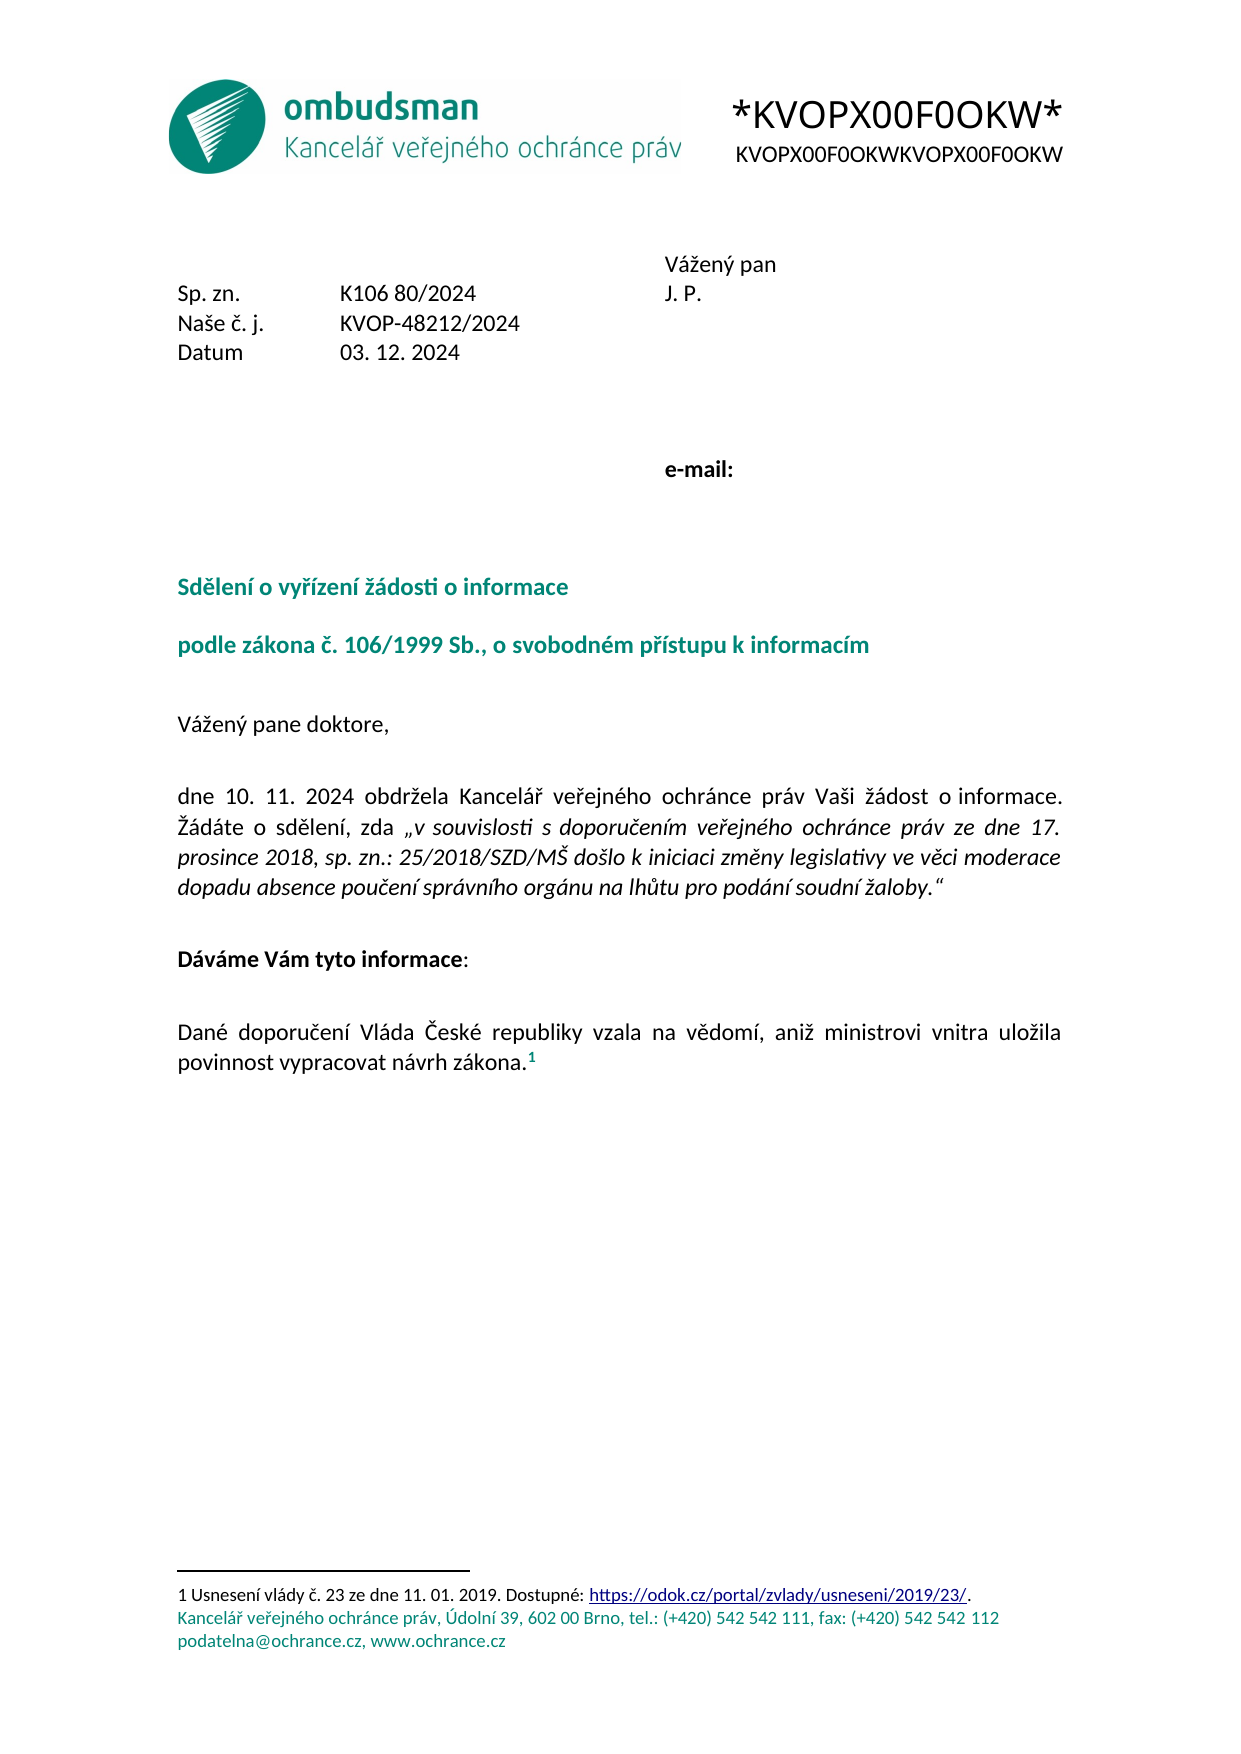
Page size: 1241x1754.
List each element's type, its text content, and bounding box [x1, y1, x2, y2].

subtitle Sdělení o vyřízení žádosti o informace [177, 571, 1063, 602]
table_header Vážený pan J. P. e-mail: [665, 220, 1085, 513]
text Dáváme Vám tyto informace: [177, 944, 1063, 974]
text dne 10. 11. 2024 obdržela Kancelář veřejného ochránce práv Vaši žádost o informace. Žádáte o sdělení, zda „v souvislosti s doporučením veřejného ochránce práv ze dne 17. prosince 2018, sp. zn.: 25/2018/SZD/MŠ došlo k iniciaci změny legislativy ve věci moderace dopadu absence poučení správního orgánu na lhůtu pro podání soudní žaloby.“ [177, 781, 1063, 902]
text Vážený pane doktore, [177, 709, 1063, 738]
table_header K106 80/2024 KVOP-48212/2024 03. 12. 2024 [340, 220, 664, 513]
text Usnesení vlády č. 23 ze dne 11. 01. 2019. Dostupné: https://odok.cz/portal/zvlady/usneseni/2019/23/. [177, 1583, 1063, 1606]
text Dané doporučení Vláda České republiky vzala na vědomí, aniž ministrovi vnitra uložila povinnost vypracovat návrh zákona. [177, 1017, 1063, 1076]
subtitle podle zákona č. 106/1999 Sb., o svobodném přístupu k informacím [177, 630, 1063, 660]
table_header Sp. zn. Naše č. j. Datum [177, 220, 340, 513]
